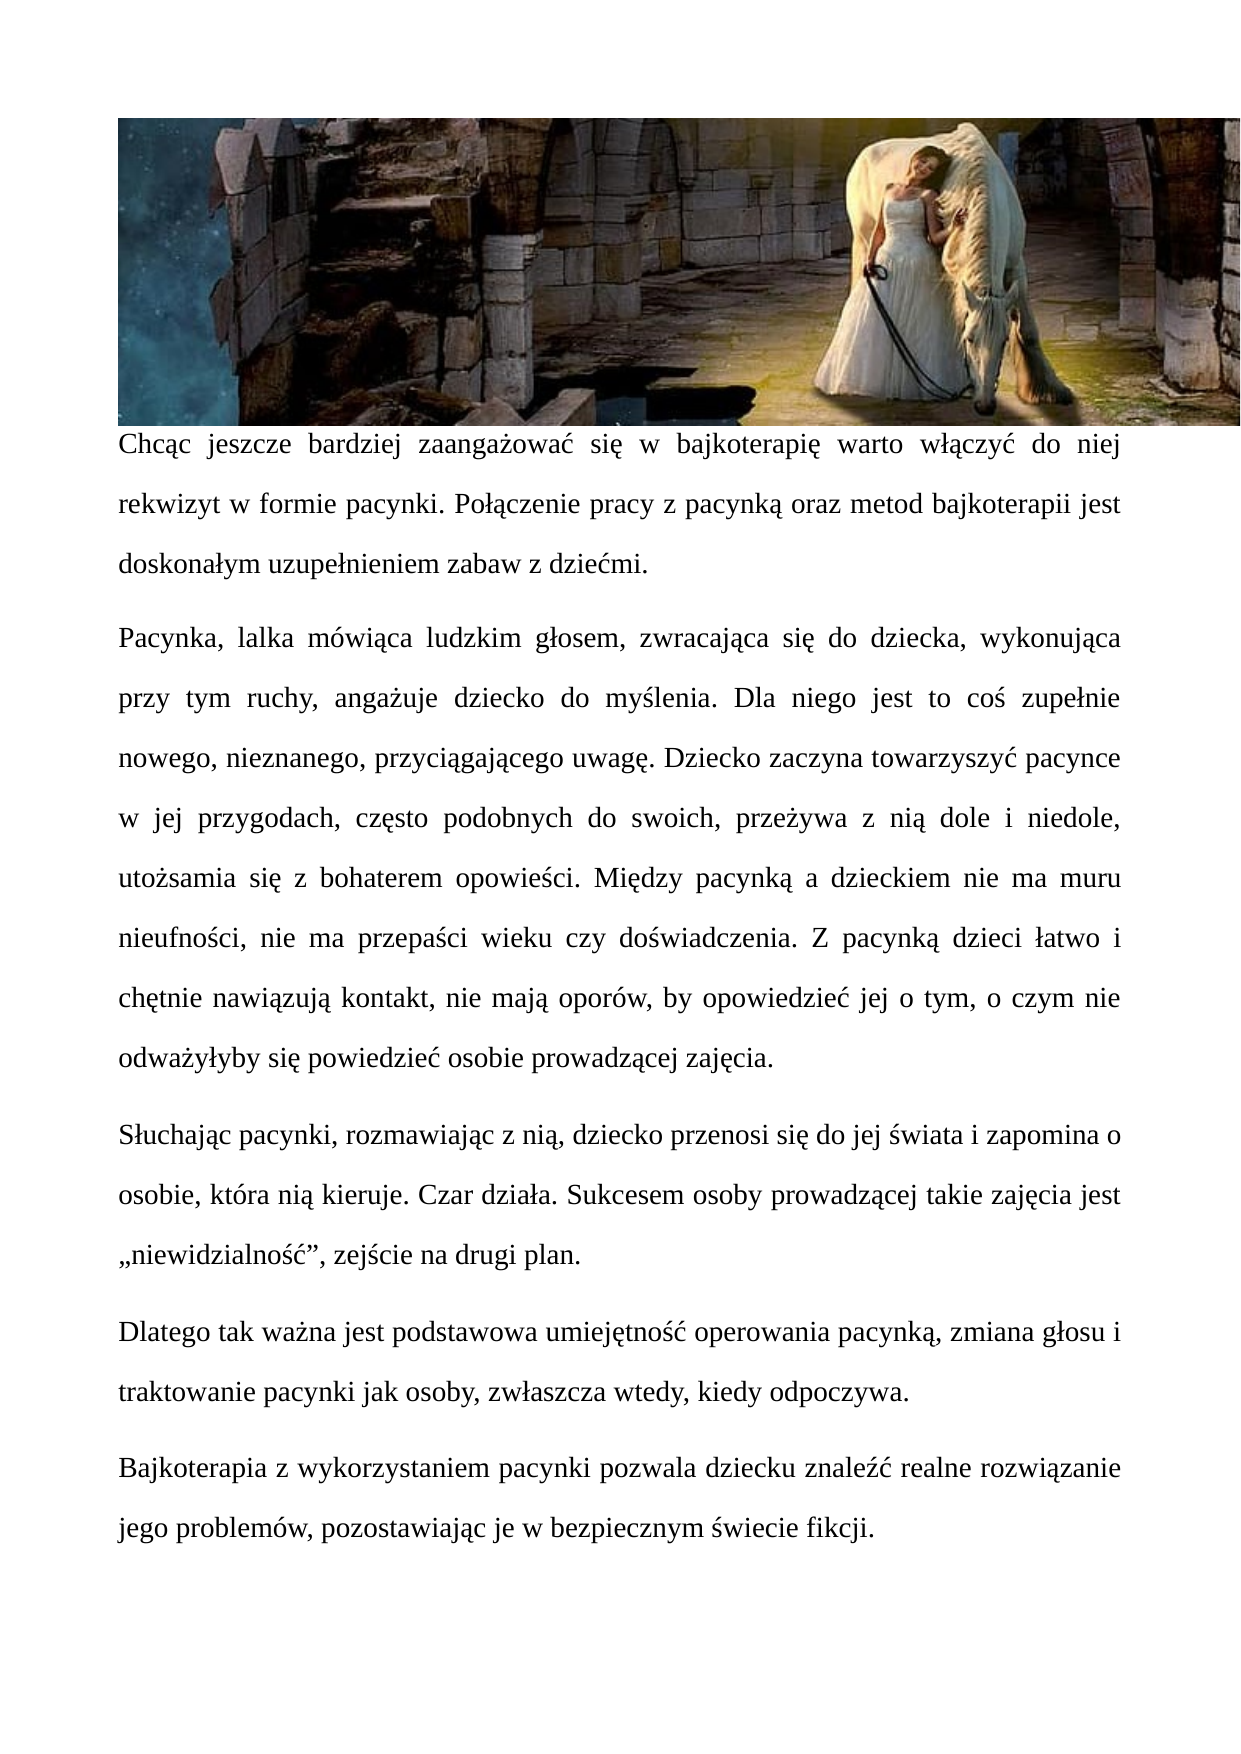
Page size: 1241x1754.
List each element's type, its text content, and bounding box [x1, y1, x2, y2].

text Pacynka, lalka mówiąca ludzkim głosem, zwracająca się do dziecka, wykonująca przy tym ruchy, angażuje dziecko do myślenia. Dla niego jest to coś zupełnie nowego, nieznanego, przyciągającego uwagę. Dziecko zaczyna towarzyszyć pacynce w jej przygodach, często podobnych do swoich, przeżywa z nią dole i niedole, utożsamia się z bohaterem opowieści. Między pacynką a dzieckiem nie ma muru nieufności, nie ma przepaści wieku czy doświadczenia. Z pacynką dzieci łatwo i chętnie nawiązują kontakt, nie mają oporów, by opowiedzieć jej o tym, o czym nie odważyłyby się powiedzieć osobie prowadzącej zajęcia. [118, 621, 1122, 1074]
text Dlatego tak ważna jest podstawowa umiejętność operowania pacynką, zmiana głosu i traktowanie pacynki jak osoby, zwłaszcza wtedy, kiedy odpoczywa. [118, 1314, 1122, 1407]
text Bajkoterapia z wykorzystaniem pacynki pozwala dziecku znaleźć realne rozwiązanie jego problemów, pozostawiając je w bezpiecznym świecie fikcji. [118, 1451, 1122, 1544]
picture [118, 118, 1241, 426]
text Słuchając pacynki, rozmawiając z nią, dziecko przenosi się do jej świata i zapomina o osobie, która nią kieruje. Czar działa. Sukcesem osoby prowadzącej takie zajęcia jest „niewidzialność”, zejście na drugi plan. [118, 1117, 1122, 1271]
text Chcąc jeszcze bardziej zaangażować się w bajkoterapię warto włączyć do niej rekwizyt w formie pacynki. Połączenie pracy z pacynką oraz metod bajkoterapii jest doskonałym uzupełnieniem zabaw z dziećmi. [118, 426, 1122, 579]
